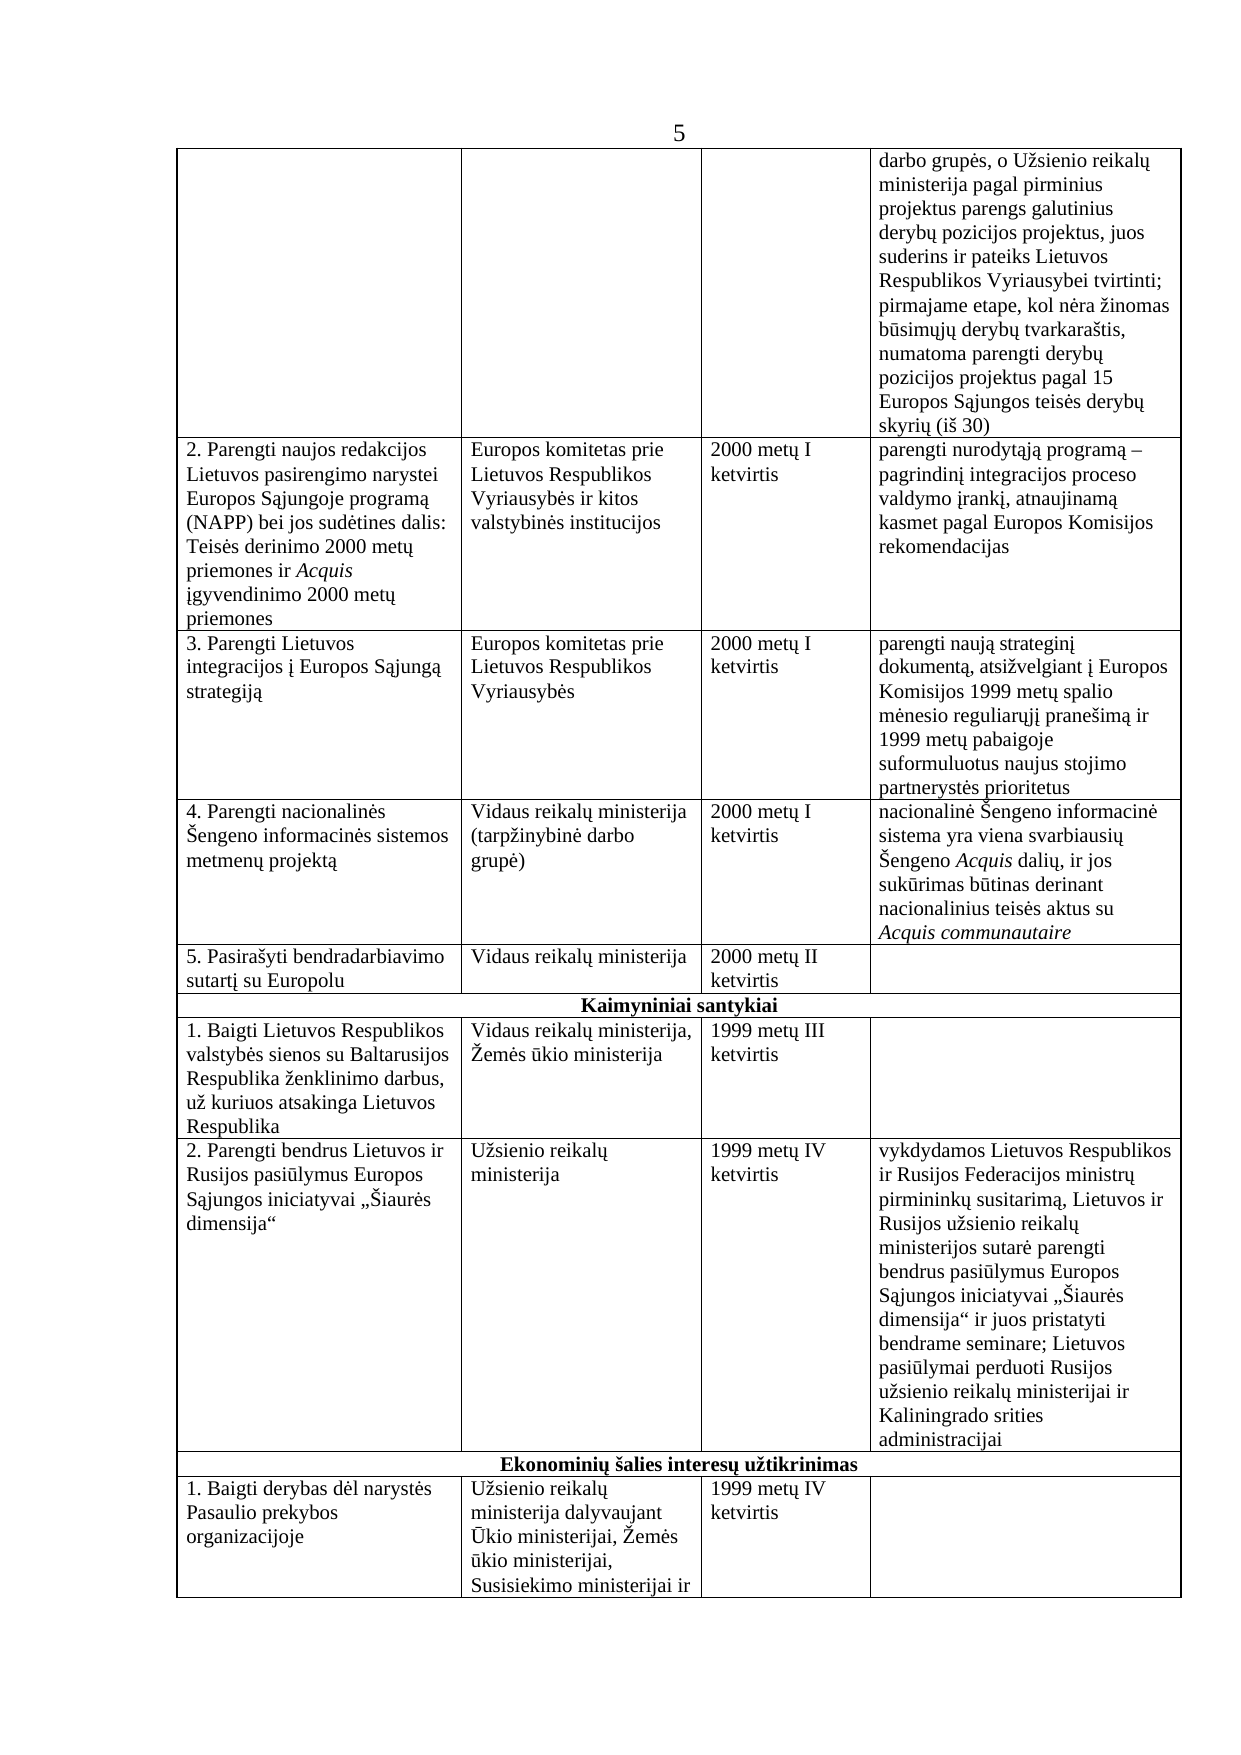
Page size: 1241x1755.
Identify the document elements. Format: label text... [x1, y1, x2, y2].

table_cell 1999 metų IV ketvirtis [702, 1139, 870, 1451]
table_cell 2000 metų I ketvirtis [702, 800, 870, 944]
table_cell 5. Pasirašyti bendradarbiavimo sutartį su Europolu [178, 945, 461, 992]
table_cell 1. Baigti Lietuvos Respublikos valstybės sienos su Baltarusijos Respublika ženklinimo darbus, už kuriuos atsakinga Lietuvos Respublika [178, 1018, 461, 1138]
table_cell 2. Parengti naujos redakcijos Lietuvos pasirengimo narystei Europos Sąjungoje programą (NAPP) bei jos sudėtines dalis: Teisės derinimo 2000 metų priemones ir Acquis įgyvendinimo 2000 metų priemones [178, 438, 461, 630]
table_cell Ekonominių šalies interesų užtikrinimas [178, 1452, 1180, 1476]
table_cell 2000 metų I ketvirtis [702, 631, 870, 799]
table_cell 1. Baigti derybas dėl narystės Pasaulio prekybos organizacijoje [178, 1477, 461, 1597]
table_cell parengti naują strateginį dokumentą, atsižvelgiant į Europos Komisijos 1999 metų spalio mėnesio reguliarųjį pranešimą ir 1999 metų pabaigoje suformuluotus naujus stojimo partnerystės prioritetus [871, 631, 1180, 799]
table_cell Užsienio reikalų ministerija dalyvaujant Ūkio ministerijai, Žemės ūkio ministerijai, Susisiekimo ministerijai ir [462, 1477, 701, 1597]
table_cell [702, 149, 870, 437]
table_cell [178, 149, 461, 437]
table_cell Užsienio reikalų ministerija [462, 1139, 701, 1451]
table_cell nacionalinė Šengeno informacinė sistema yra viena svarbiausių Šengeno Acquis dalių, ir jos sukūrimas būtinas derinant nacionalinius teisės aktus su Acquis communautaire [871, 800, 1180, 944]
table_cell parengti nurodytąją programą – pagrindinį integracijos proceso valdymo įrankį, atnaujinamą kasmet pagal Europos Komisijos rekomendacijas [871, 438, 1180, 630]
table_cell [462, 149, 701, 437]
table_cell Vidaus reikalų ministerija [462, 945, 701, 992]
table_cell 3. Parengti Lietuvos integracijos į Europos Sąjungą strategiją [178, 631, 461, 799]
table_cell 2000 metų II ketvirtis [702, 945, 870, 992]
table_cell Europos komitetas prie Lietuvos Respublikos Vyriausybės [462, 631, 701, 799]
table_cell 2000 metų I ketvirtis [702, 438, 870, 630]
table_cell vykdydamos Lietuvos Respublikos ir Rusijos Federacijos ministrų pirmininkų susitarimą, Lietuvos ir Rusijos užsienio reikalų ministerijos sutarė parengti bendrus pasiūlymus Europos Sąjungos iniciatyvai „Šiaurės dimensija“ ir juos pristatyti bendrame seminare; Lietuvos pasiūlymai perduoti Rusijos užsienio reikalų ministerijai ir Kaliningrado srities administracijai [871, 1139, 1180, 1451]
table_cell Europos komitetas prie Lietuvos Respublikos Vyriausybės ir kitos valstybinės institucijos [462, 438, 701, 630]
table_cell darbo grupės, o Užsienio reikalų ministerija pagal pirminius projektus parengs galutinius derybų pozicijos projektus, juos suderins ir pateiks Lietuvos Respublikos Vyriausybei tvirtinti; pirmajame etape, kol nėra žinomas būsimųjų derybų tvarkaraštis, numatoma parengti derybų pozicijos projektus pagal 15 Europos Sąjungos teisės derybų skyrių (iš 30) [871, 149, 1180, 437]
table_cell [871, 1018, 1180, 1138]
table_cell Vidaus reikalų ministerija (tarpžinybinė darbo grupė) [462, 800, 701, 944]
table_cell 4. Parengti nacionalinės Šengeno informacinės sistemos metmenų projektą [178, 800, 461, 944]
table_cell Kaimyniniai santykiai [178, 994, 1180, 1017]
table_cell [871, 945, 1180, 992]
table_cell [871, 1477, 1180, 1597]
table_cell Vidaus reikalų ministerija, Žemės ūkio ministerija [462, 1018, 701, 1138]
table_cell 2. Parengti bendrus Lietuvos ir Rusijos pasiūlymus Europos Sąjungos iniciatyvai „Šiaurės dimensija“ [178, 1139, 461, 1451]
table_cell 1999 metų III ketvirtis [702, 1018, 870, 1138]
table_cell 1999 metų IV ketvirtis [702, 1477, 870, 1597]
